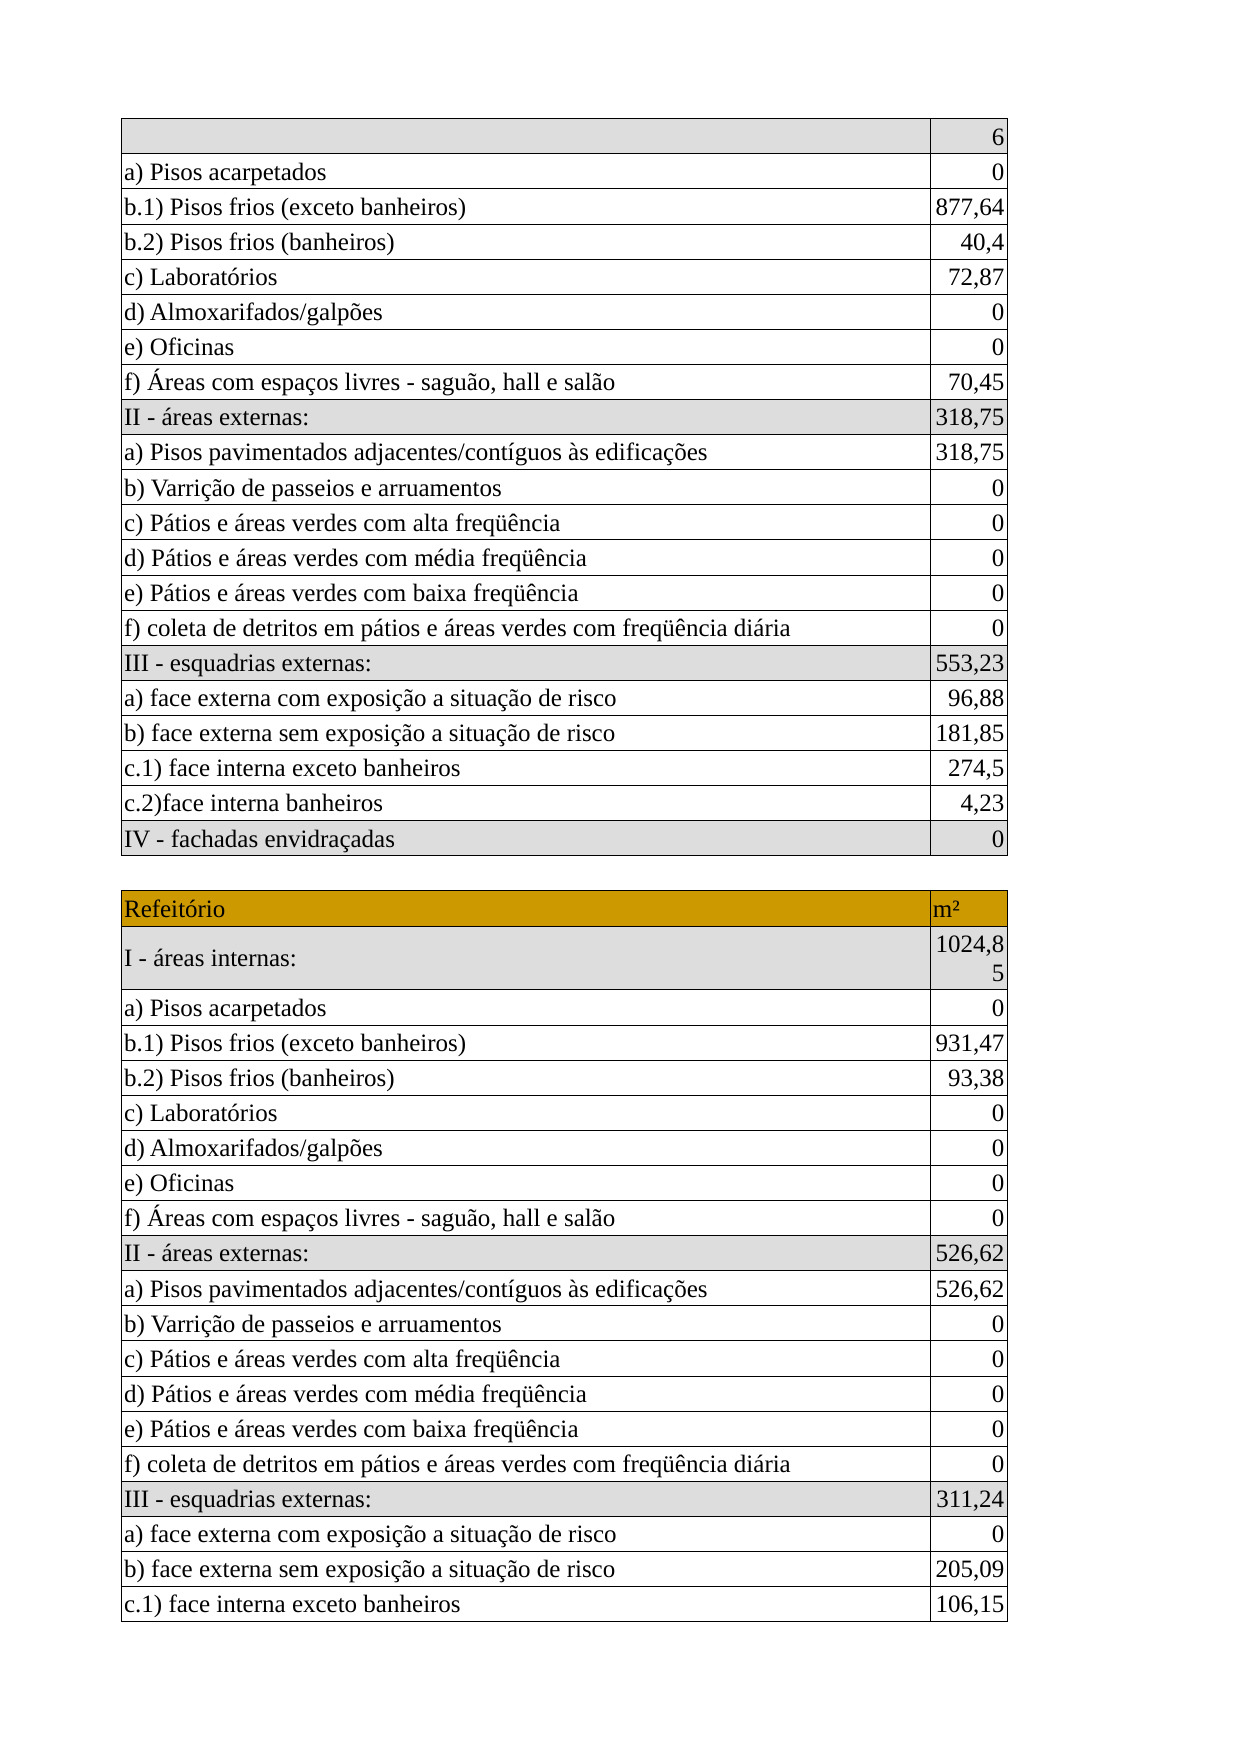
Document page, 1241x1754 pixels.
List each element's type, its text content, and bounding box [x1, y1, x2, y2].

table_cell a) face externa com exposição a situação de risco [122, 681, 930, 715]
table_cell 526,62 [931, 1236, 1007, 1270]
table_cell d) Almoxarifados/galpões [122, 295, 930, 329]
table_cell c.1) face interna exceto banheiros [122, 751, 930, 785]
table_cell 0 [931, 1447, 1007, 1481]
table_cell 931,47 [931, 1026, 1007, 1059]
table_cell [122, 119, 930, 153]
table_cell 877,64 [931, 189, 1007, 223]
table_cell 6 [931, 119, 1007, 153]
table_cell 0 [931, 295, 1007, 329]
table_cell 0 [931, 1412, 1007, 1446]
table_cell I - áreas internas: [122, 927, 930, 989]
table_cell [121, 856, 930, 890]
table_cell a) face externa com exposição a situação de risco [122, 1517, 930, 1551]
table_cell 0 [931, 1201, 1007, 1235]
table_cell 0 [931, 821, 1007, 855]
table_cell 1024,85 [931, 927, 1007, 989]
table_cell b) face externa sem exposição a situação de risco [122, 1552, 930, 1586]
table_cell e) Oficinas [122, 330, 930, 364]
table_cell c) Laboratórios [122, 260, 930, 294]
table_cell f) coleta de detritos em pátios e áreas verdes com freqüência diária [122, 611, 930, 645]
table_cell 72,87 [931, 260, 1007, 294]
table_cell e) Pátios e áreas verdes com baixa freqüência [122, 576, 930, 609]
table_cell b) Varrição de passeios e arruamentos [122, 470, 930, 504]
table_cell e) Oficinas [122, 1166, 930, 1200]
table_cell 96,88 [931, 681, 1007, 715]
table_cell a) Pisos acarpetados [122, 990, 930, 1024]
table_cell II - áreas externas: [122, 1236, 930, 1270]
table_cell 0 [931, 470, 1007, 504]
table_cell 318,75 [931, 435, 1007, 469]
table_cell a) Pisos pavimentados adjacentes/contíguos às edificações [122, 1271, 930, 1305]
table_cell 4,23 [931, 786, 1007, 820]
table_cell 0 [931, 576, 1007, 609]
table_cell Refeitório [122, 891, 930, 926]
table_cell 70,45 [931, 365, 1007, 399]
table_cell 318,75 [931, 400, 1007, 434]
table_cell m² [931, 891, 1007, 926]
table_cell b.2) Pisos frios (banheiros) [122, 225, 930, 258]
table_cell 311,24 [931, 1482, 1007, 1516]
table_cell 0 [931, 1517, 1007, 1551]
table_cell d) Almoxarifados/galpões [122, 1131, 930, 1165]
table_cell b) Varrição de passeios e arruamentos [122, 1306, 930, 1340]
table_cell f) coleta de detritos em pátios e áreas verdes com freqüência diária [122, 1447, 930, 1481]
table_cell II - áreas externas: [122, 400, 930, 434]
table_cell 93,38 [931, 1061, 1007, 1095]
table_cell c) Laboratórios [122, 1096, 930, 1130]
table_cell 553,23 [931, 646, 1007, 680]
table_cell b.2) Pisos frios (banheiros) [122, 1061, 930, 1095]
table_cell 0 [931, 1306, 1007, 1340]
table_cell 0 [931, 1096, 1007, 1130]
table_cell a) Pisos acarpetados [122, 154, 930, 188]
table_cell d) Pátios e áreas verdes com média freqüência [122, 1377, 930, 1411]
table_cell c.1) face interna exceto banheiros [122, 1587, 930, 1621]
table_cell 205,09 [931, 1552, 1007, 1586]
table_cell 0 [931, 1166, 1007, 1200]
table_cell 181,85 [931, 716, 1007, 750]
table_cell f) Áreas com espaços livres - saguão, hall e salão [122, 1201, 930, 1235]
table_cell 0 [931, 1131, 1007, 1165]
table_cell b.1) Pisos frios (exceto banheiros) [122, 189, 930, 223]
table_cell d) Pátios e áreas verdes com média freqüência [122, 540, 930, 574]
table_cell 0 [931, 330, 1007, 364]
table_cell [930, 856, 1007, 890]
table_cell 40,4 [931, 225, 1007, 258]
table_cell c) Pátios e áreas verdes com alta freqüência [122, 505, 930, 539]
table_cell f) Áreas com espaços livres - saguão, hall e salão [122, 365, 930, 399]
table_cell a) Pisos pavimentados adjacentes/contíguos às edificações [122, 435, 930, 469]
table_cell c.2)face interna banheiros [122, 786, 930, 820]
table_cell IV - fachadas envidraçadas [122, 821, 930, 855]
table_cell 0 [931, 990, 1007, 1024]
table_cell 0 [931, 154, 1007, 188]
table_cell e) Pátios e áreas verdes com baixa freqüência [122, 1412, 930, 1446]
table_cell 274,5 [931, 751, 1007, 785]
table_cell 106,15 [931, 1587, 1007, 1621]
table_cell 0 [931, 1341, 1007, 1376]
table_cell III - esquadrias externas: [122, 1482, 930, 1516]
table_cell 0 [931, 1377, 1007, 1411]
table_cell b) face externa sem exposição a situação de risco [122, 716, 930, 750]
table_cell 526,62 [931, 1271, 1007, 1305]
table_cell c) Pátios e áreas verdes com alta freqüência [122, 1341, 930, 1376]
table_cell b.1) Pisos frios (exceto banheiros) [122, 1026, 930, 1059]
table_cell 0 [931, 540, 1007, 574]
table_cell 0 [931, 505, 1007, 539]
table_cell III - esquadrias externas: [122, 646, 930, 680]
table_cell 0 [931, 611, 1007, 645]
